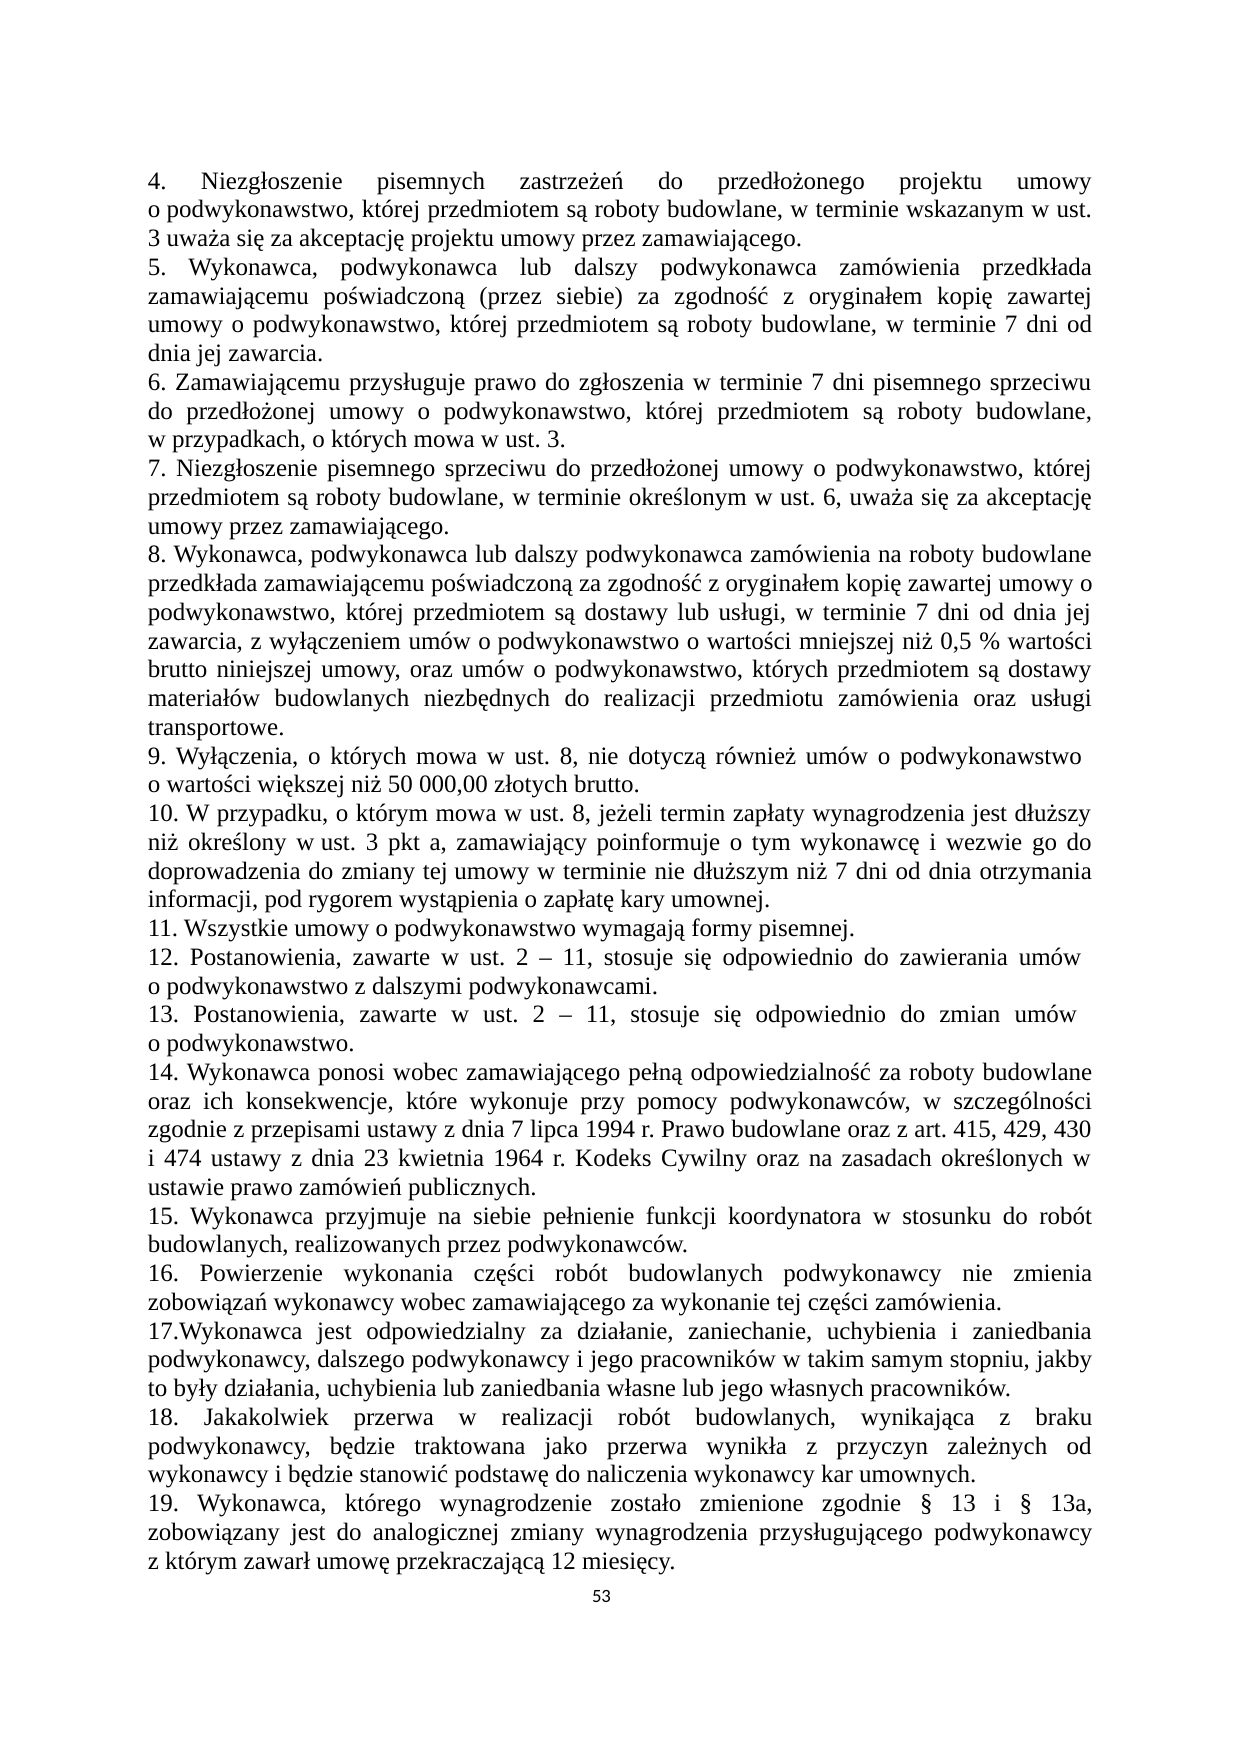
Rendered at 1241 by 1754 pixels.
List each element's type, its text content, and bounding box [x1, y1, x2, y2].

text 8. Wykonawca, podwykonawca lub dalszy podwykonawca zamówienia na roboty budowlane przedkłada zamawiającemu poświadczoną za zgodność z oryginałem kopię zawartej umowy o podwykonawstwo, której przedmiotem są dostawy lub usługi, w terminie 7 dni od dnia jej zawarcia, z wyłączeniem umów o podwykonawstwo o wartości mniejszej niż 0,5 % wartości brutto niniejszej umowy, oraz umów o podwykonawstwo, których przedmiotem są dostawy materiałów budowlanych niezbędnych do realizacji przedmiotu zamówienia oraz usługi transportowe. [148, 539, 1093, 741]
text 4. Niezgłoszenie pisemnych zastrzeżeń do przedłożonego projektu umowy o podwykonawstwo, której przedmiotem są roboty budowlane, w terminie wskazanym w ust. 3 uważa się za akceptację projektu umowy przez zamawiającego. [148, 166, 1093, 252]
text 11. Wszystkie umowy o podwykonawstwo wymagają formy pisemnej. [148, 913, 1093, 942]
text 13. Postanowienia, zawarte w ust. 2 – 11, stosuje się odpowiednio do zmian umów o podwykonawstwo. [148, 999, 1093, 1057]
text 16. Powierzenie wykonania części robót budowlanych podwykonawcy nie zmienia zobowiązań wykonawcy wobec zamawiającego za wykonanie tej części zamówienia. [148, 1258, 1093, 1316]
text 15. Wykonawca przyjmuje na siebie pełnienie funkcji koordynatora w stosunku do robót budowlanych, realizowanych przez podwykonawców. [148, 1201, 1093, 1258]
text 12. Postanowienia, zawarte w ust. 2 – 11, stosuje się odpowiednio do zawierania umów o podwykonawstwo z dalszymi podwykonawcami. [148, 942, 1093, 999]
text 9. Wyłączenia, o których mowa w ust. 8, nie dotyczą również umów o podwykonawstwo o wartości większej niż 50 000,00 złotych brutto. [148, 741, 1093, 798]
text 7. Niezgłoszenie pisemnego sprzeciwu do przedłożonej umowy o podwykonawstwo, której przedmiotem są roboty budowlane, w terminie określonym w ust. 6, uważa się za akceptację umowy przez zamawiającego. [148, 453, 1093, 539]
text 14. Wykonawca ponosi wobec zamawiającego pełną odpowiedzialność za roboty budowlane oraz ich konsekwencje, które wykonuje przy pomocy podwykonawców, w szczególności zgodnie z przepisami ustawy z dnia 7 lipca 1994 r. Prawo budowlane oraz z art. 415, 429, 430 i 474 ustawy z dnia 23 kwietnia 1964 r. Kodeks Cywilny oraz na zasadach określonych w ustawie prawo zamówień publicznych. [148, 1057, 1093, 1201]
text 19. Wykonawca, którego wynagrodzenie zostało zmienione zgodnie § 13 i § 13a, zobowiązany jest do analogicznej zmiany wynagrodzenia przysługującego podwykonawcy z którym zawarł umowę przekraczającą 12 miesięcy. [148, 1488, 1093, 1574]
text 10. W przypadku, o którym mowa w ust. 8, jeżeli termin zapłaty wynagrodzenia jest dłuższy niż określony w ust. 3 pkt a, zamawiający poinformuje o tym wykonawcę i wezwie go do doprowadzenia do zmiany tej umowy w terminie nie dłuższym niż 7 dni od dnia otrzymania informacji, pod rygorem wystąpienia o zapłatę kary umownej. [148, 798, 1093, 913]
text 17.Wykonawca jest odpowiedzialny za działanie, zaniechanie, uchybienia i zaniedbania podwykonawcy, dalszego podwykonawcy i jego pracowników w takim samym stopniu, jakby to były działania, uchybienia lub zaniedbania własne lub jego własnych pracowników. [148, 1316, 1093, 1402]
text 18. Jakakolwiek przerwa w realizacji robót budowlanych, wynikająca z braku podwykonawcy, będzie traktowana jako przerwa wynikła z przyczyn zależnych od wykonawcy i będzie stanowić podstawę do naliczenia wykonawcy kar umownych. [148, 1402, 1093, 1488]
text 6. Zamawiającemu przysługuje prawo do zgłoszenia w terminie 7 dni pisemnego sprzeciwu do przedłożonej umowy o podwykonawstwo, której przedmiotem są roboty budowlane, w przypadkach, o których mowa w ust. 3. [148, 367, 1093, 453]
text 5. Wykonawca, podwykonawca lub dalszy podwykonawca zamówienia przedkłada zamawiającemu poświadczoną (przez siebie) za zgodność z oryginałem kopię zawartej umowy o podwykonawstwo, której przedmiotem są roboty budowlane, w terminie 7 dni od dnia jej zawarcia. [148, 252, 1093, 367]
